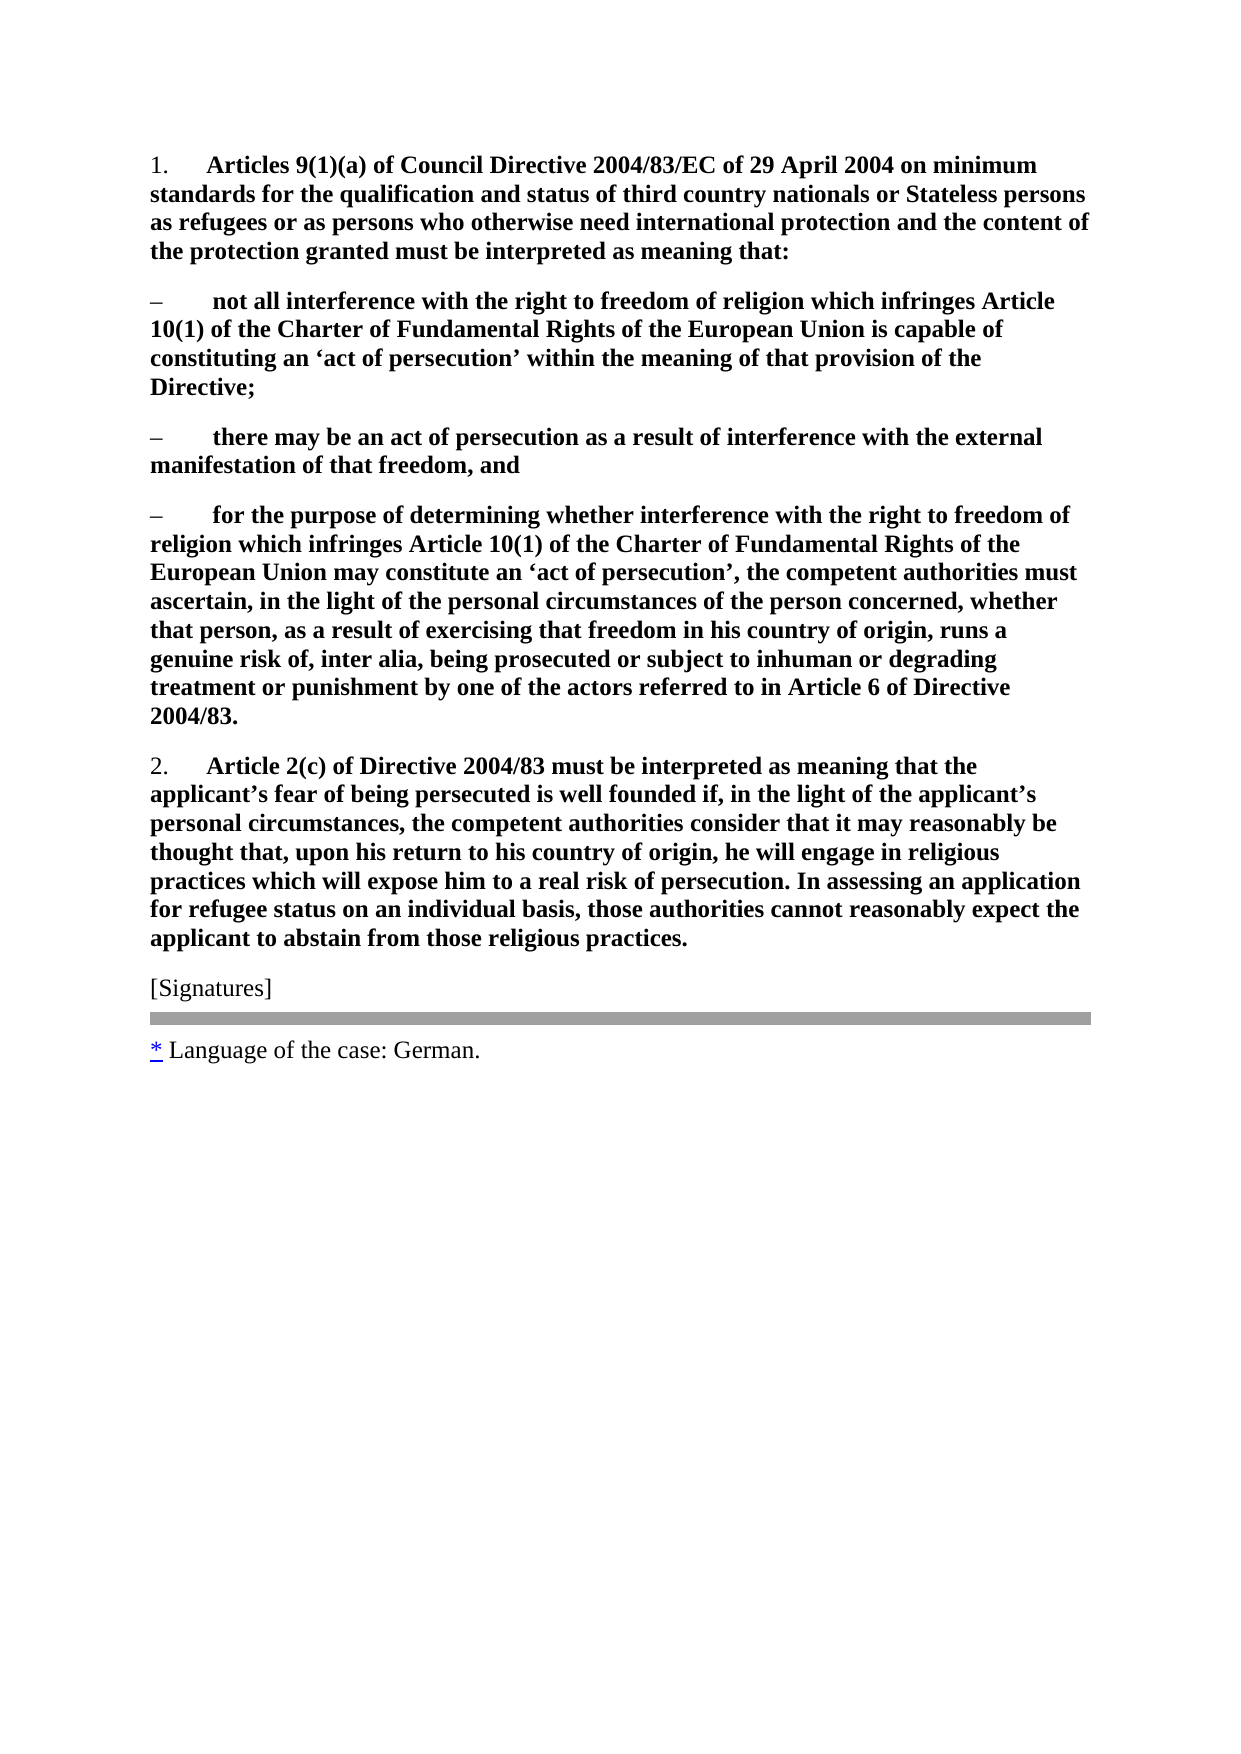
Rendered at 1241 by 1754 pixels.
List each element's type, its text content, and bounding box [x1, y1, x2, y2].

text – there may be an act of persecution as a result of interference with the external manifestation of that freedom, and [150, 422, 1090, 479]
text * Language of the case: German. [150, 1035, 1090, 1064]
text [Signatures] [150, 973, 1090, 1002]
text 1. Articles 9(1)(a) of Council Directive 2004/83/EC of 29 April 2004 on minimum standards for the qualification and status of third country nationals or Stateless persons as refugees or as persons who otherwise need international protection and the content of the protection granted must be interpreted as meaning that: [150, 150, 1090, 265]
text 2. Article 2(c) of Directive 2004/83 must be interpreted as meaning that the applicant’s fear of being persecuted is well founded if, in the light of the applicant’s personal circumstances, the competent authorities consider that it may reasonably be thought that, upon his return to his country of origin, he will engage in religious practices which will expose him to a real risk of persecution. In assessing an application for refugee status on an individual basis, those authorities cannot reasonably expect the applicant to abstain from those religious practices. [150, 751, 1090, 952]
text – for the purpose of determining whether interference with the right to freedom of religion which infringes Article 10(1) of the Charter of Fundamental Rights of the European Union may constitute an ‘act of persecution’, the competent authorities must ascertain, in the light of the personal circumstances of the person concerned, whether that person, as a result of exercising that freedom in his country of origin, runs a genuine risk of, inter alia, being prosecuted or subject to inhuman or degrading treatment or punishment by one of the actors referred to in Article 6 of Directive 2004/83. [150, 500, 1090, 730]
text – not all interference with the right to freedom of religion which infringes Article 10(1) of the Charter of Fundamental Rights of the European Union is capable of constituting an ‘act of persecution’ within the meaning of that provision of the Directive; [150, 286, 1090, 401]
